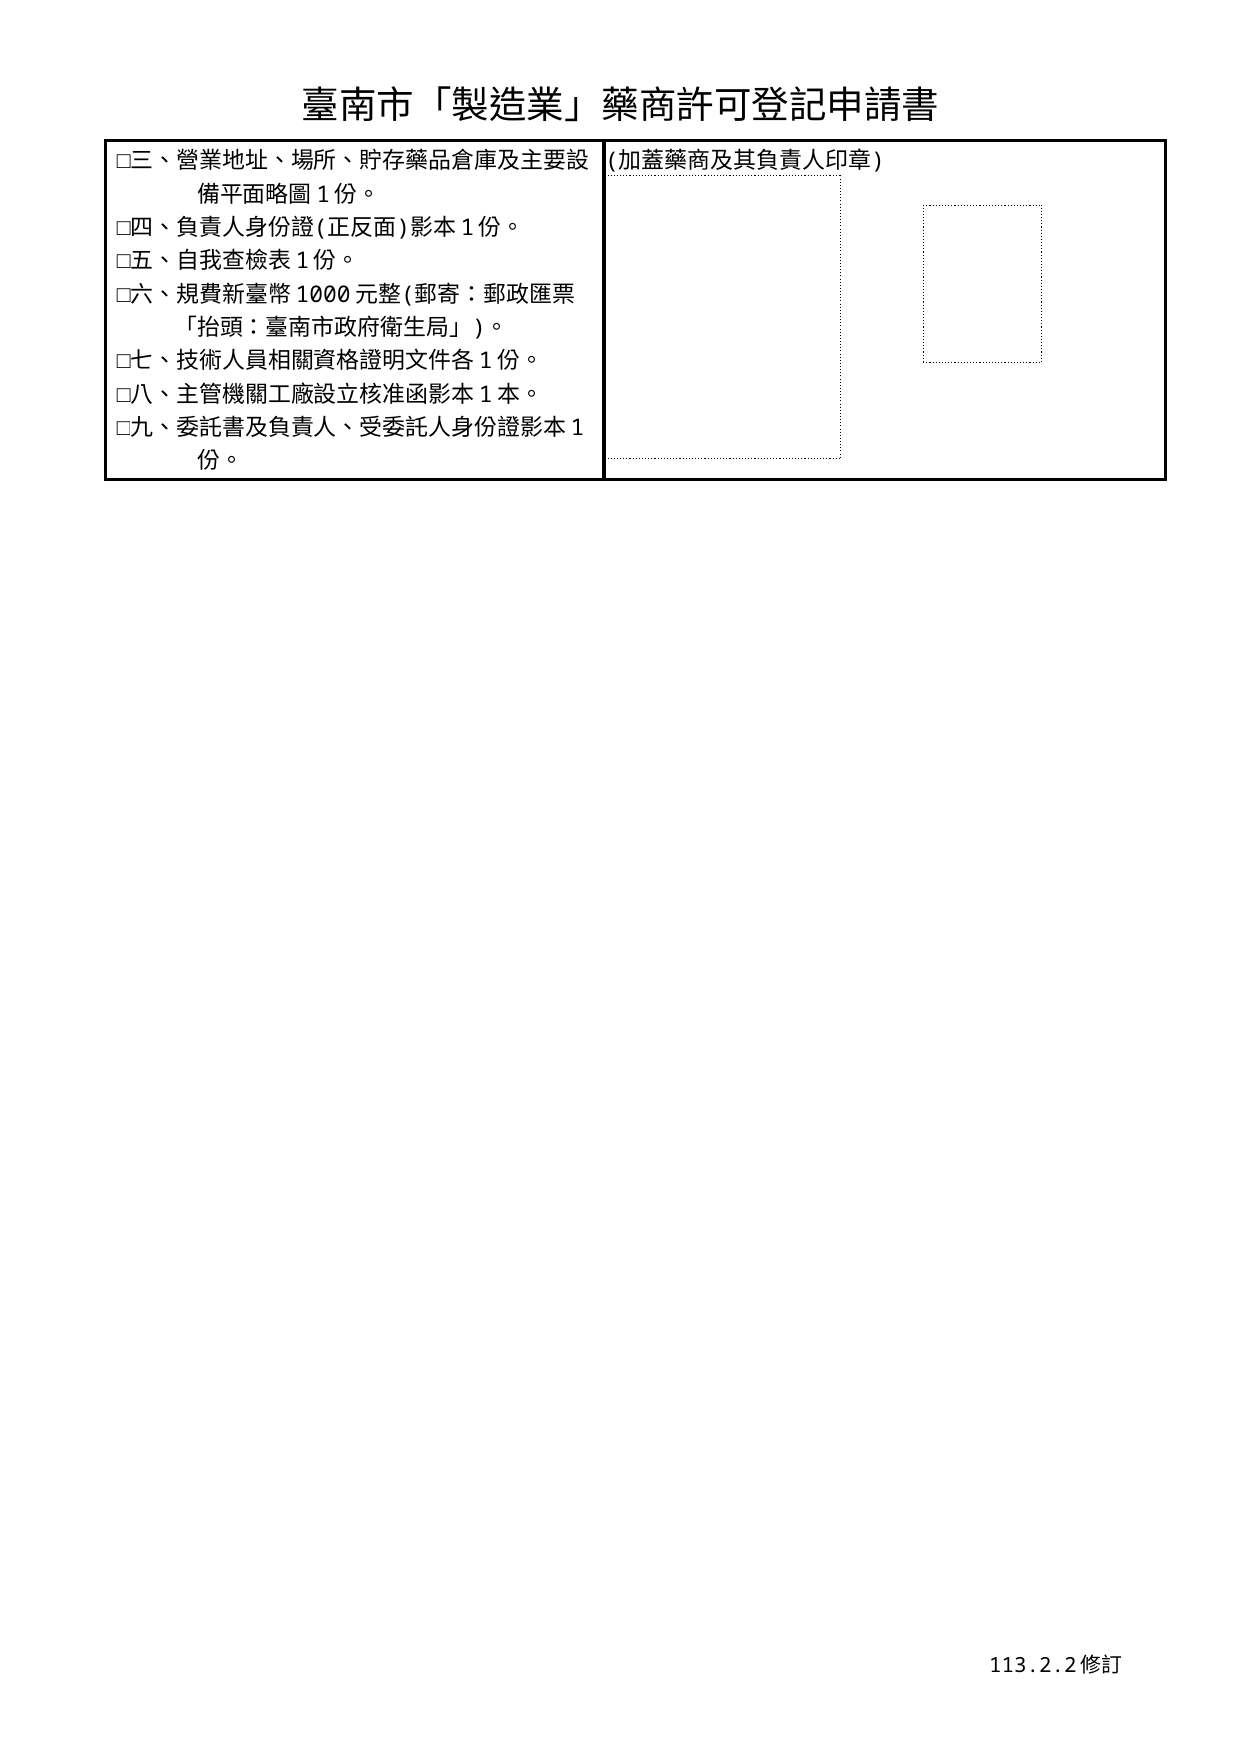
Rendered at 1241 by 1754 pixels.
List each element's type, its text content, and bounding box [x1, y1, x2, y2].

table_cell (加蓋藥商及其負責人印章) [606, 142, 923, 477]
table_header [924, 205, 1041, 362]
table_cell [923, 142, 1164, 477]
table_cell □三、營業地址、場所、貯存藥品倉庫及主要設備平面略圖1份。 □四、負責人身份證(正反面)影本1份。 □五、自我查檢表1份。 □六、規費新臺幣1000元整(郵寄：郵政匯票「抬頭：臺南市政府衛生局」)。 □七、技術人員相關資格證明文件各1份。 □八、主管機關工廠設立核准函影本1本。 □九、委託書及負責人、受委託人身份證影本1份。 [107, 142, 602, 477]
table_header [606, 175, 841, 458]
